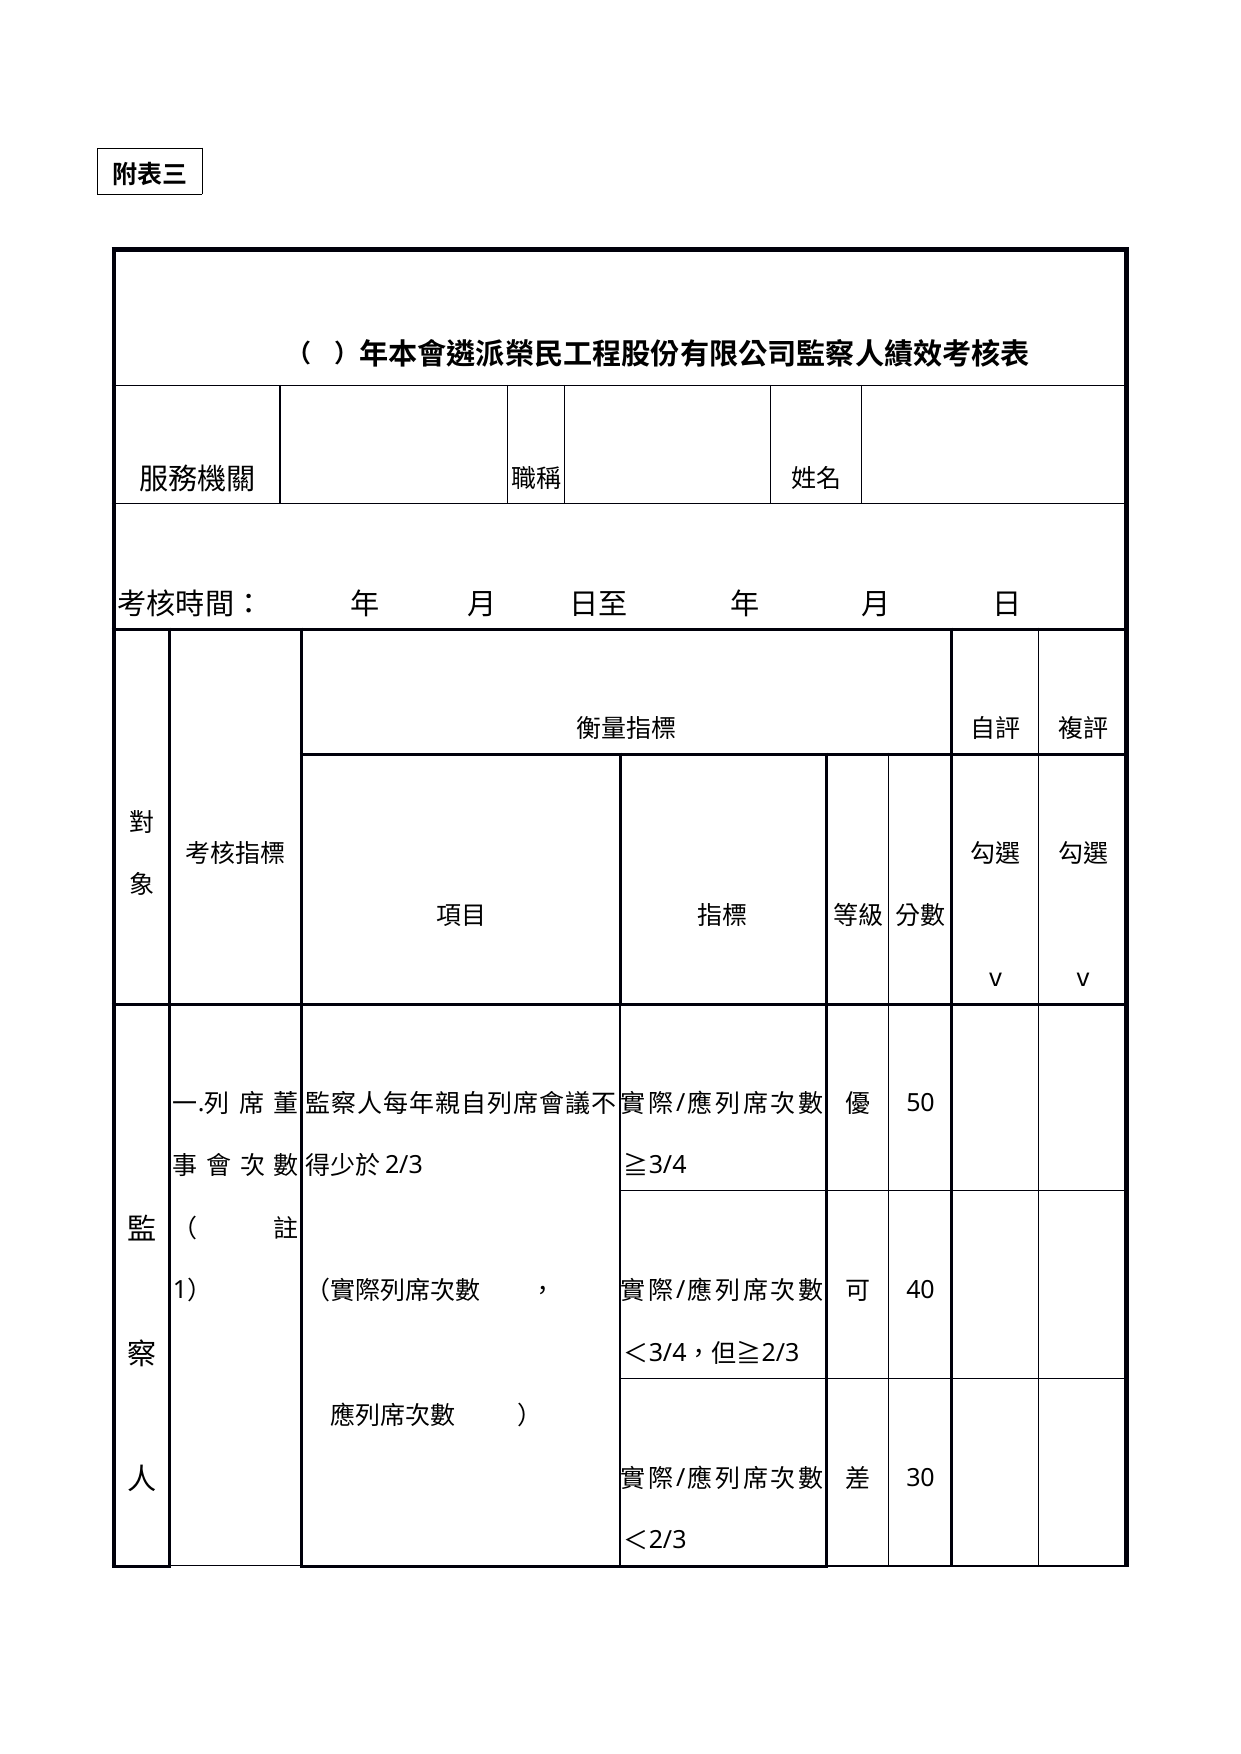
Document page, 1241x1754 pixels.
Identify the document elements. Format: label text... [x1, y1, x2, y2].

table_cell 分數 [889, 756, 950, 1002]
table_cell 勾選 v [1039, 756, 1124, 1002]
table_cell 可 [828, 1191, 888, 1377]
table_cell 監 察 人 [116, 1006, 168, 1565]
table_cell 自評 [953, 631, 1038, 752]
table_cell 勾選 v [953, 756, 1038, 1002]
table_cell [953, 1191, 1038, 1377]
table_cell 項目 [303, 756, 619, 1002]
table_cell 差 [828, 1379, 888, 1565]
table_cell 等級 [828, 756, 888, 1002]
table_cell 實際/應列席次數＜3/4，但≧2/3 [621, 1191, 825, 1377]
table_cell 列席董事會次數（註 1） [171, 1006, 300, 1565]
table_cell 衡量指標 [303, 631, 950, 752]
table_cell 姓名 [771, 386, 861, 502]
table_cell 考核指標 [171, 631, 300, 1002]
table_cell [1039, 1191, 1124, 1377]
table_cell 優 [828, 1006, 888, 1190]
table_cell 30 [889, 1379, 950, 1565]
table_cell [1039, 1379, 1124, 1565]
table_cell 複評 [1039, 631, 1124, 752]
table_cell [953, 1006, 1038, 1190]
text 附表三 [112, 155, 187, 186]
table_cell 監察人每年親自列席會議不得少於2/3 （實際列席次數 ， 應列席次數 ） [303, 1006, 619, 1565]
table_cell [565, 386, 770, 502]
table_cell 職稱 [508, 386, 564, 502]
table_cell 服務機關 [116, 386, 279, 502]
table_cell 實際/應列席次數＜2/3 [621, 1379, 825, 1565]
table_cell 實際/應列席次數≧3/4 [621, 1006, 825, 1190]
table_cell 50 [889, 1006, 950, 1190]
table_cell [1039, 1006, 1124, 1190]
table_cell [953, 1379, 1038, 1565]
table_cell [281, 386, 507, 502]
table_header （ ）年本會遴派榮民工程股份有限公司監察人績效考核表 [116, 252, 1124, 385]
table_cell 40 [889, 1191, 950, 1377]
table_cell 指標 [622, 756, 825, 1002]
table_cell 考核時間： 年 月 日至 年 月 日 [116, 504, 1124, 627]
table_cell [862, 386, 1124, 502]
table_cell 對象 [116, 631, 168, 1002]
